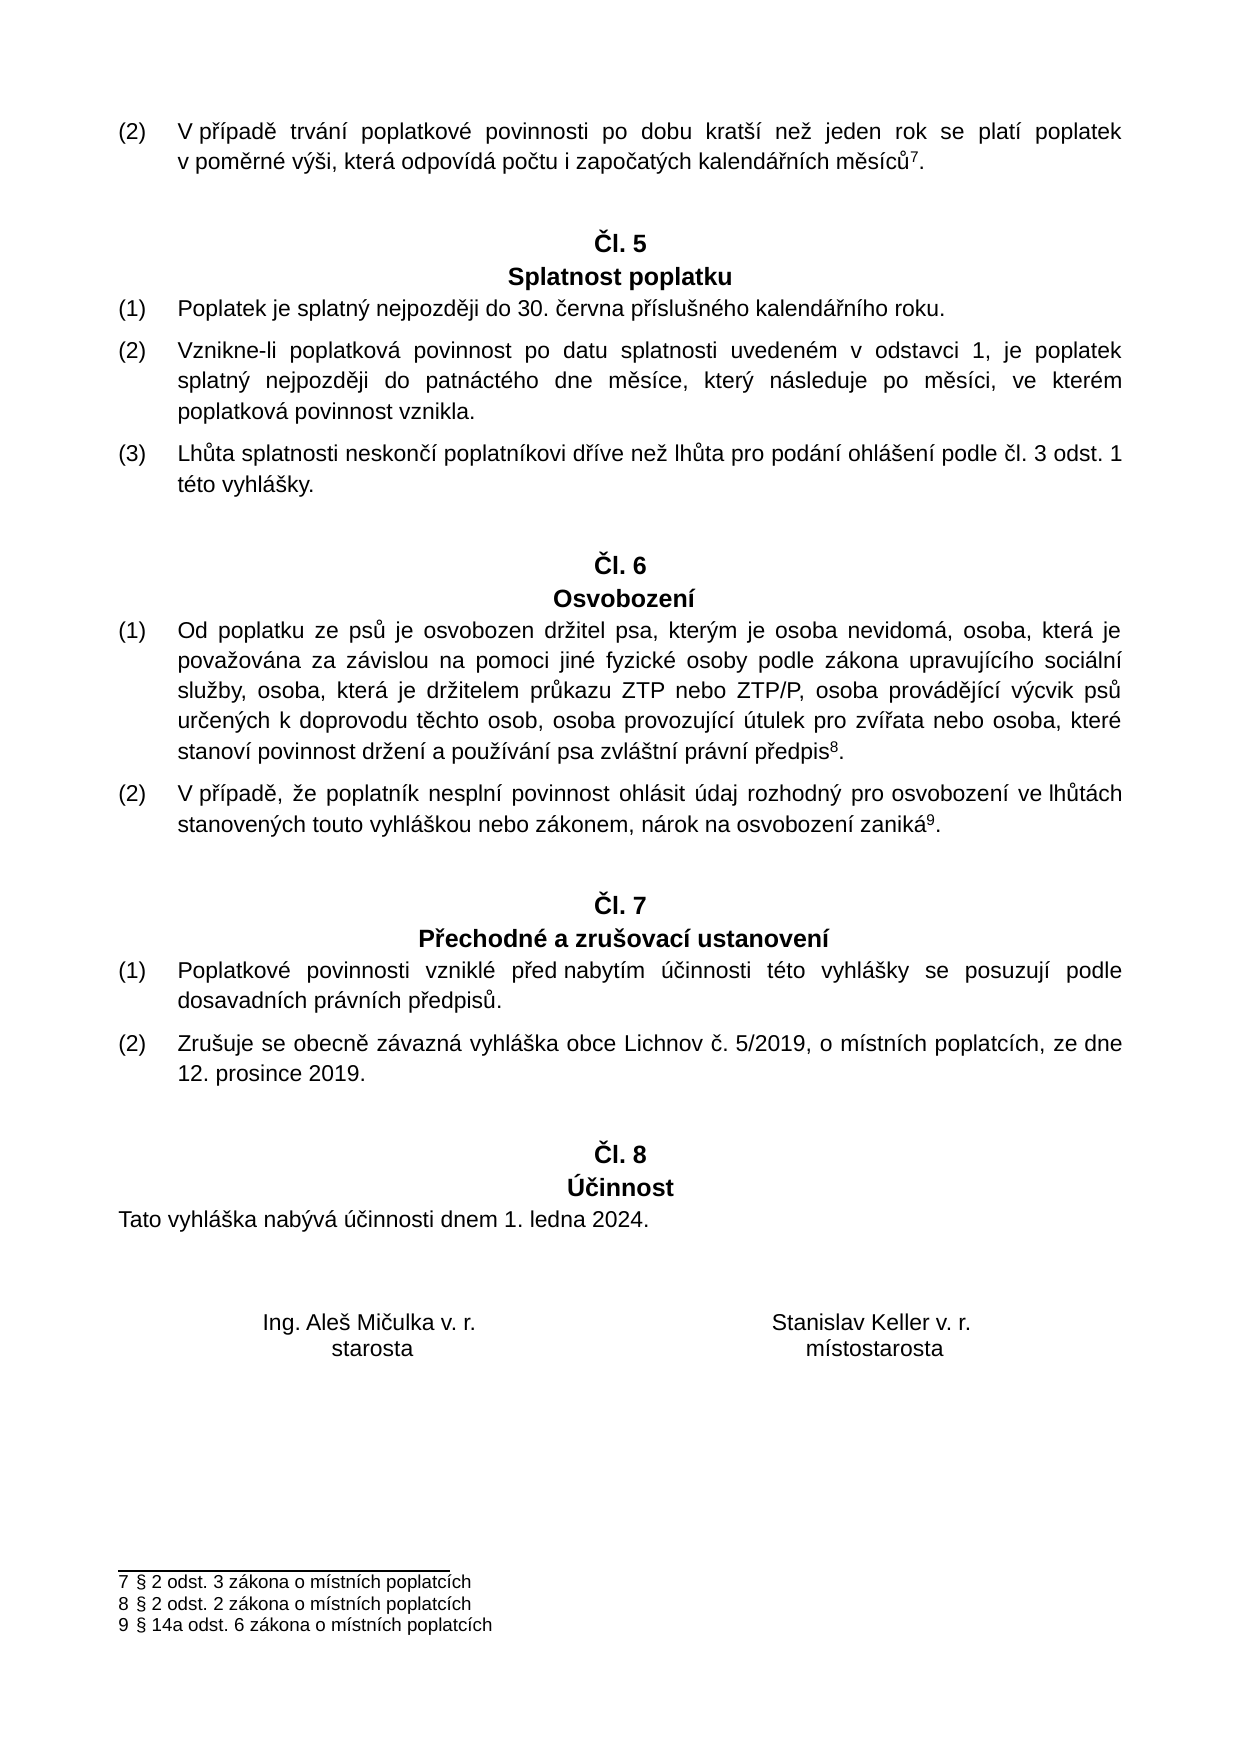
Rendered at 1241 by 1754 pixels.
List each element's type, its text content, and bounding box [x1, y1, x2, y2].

text Tato vyhláška nabývá účinnosti dnem 1. ledna 2024. [118, 1206, 1122, 1233]
list Lhůta splatnosti neskončí poplatníkovi dříve než lhůta pro podání ohlášení podle čl. 3 odst. 1 této vyhlášky. [118, 440, 1122, 497]
subtitle Čl. 5 Splatnost poplatku [118, 228, 1122, 290]
list Poplatek je splatný nejpozději do 30. června příslušného kalendářního roku. [118, 294, 1122, 321]
list V případě, že poplatník nesplní povinnost ohlásit údaj rozhodný pro osvobození ve lhůtách stanovených touto vyhláškou nebo zákonem, nárok na osvobození zaniká. [118, 780, 1122, 837]
subtitle Čl. 8 Účinnost [118, 1140, 1122, 1202]
subtitle Čl. 6 Osvobození [118, 551, 1122, 613]
list Vznikne-li poplatková povinnost po datu splatnosti uvedeném v odstavci 1, je poplatek splatný nejpozději do patnáctého dne měsíce, který následuje po měsíci, ve kterém poplatková povinnost vznikla. [118, 337, 1122, 424]
list V případě trvání poplatkové povinnosti po dobu kratší než jeden rok se platí poplatek v poměrné výši, která odpovídá počtu i započatých kalendářních měsíců. [118, 118, 1122, 175]
list Od poplatku ze psů je osvobozen držitel psa, kterým je osoba nevidomá, osoba, která je považována za závislou na pomoci jiné fyzické osoby podle zákona upravujícího sociální služby, osoba, která je držitelem průkazu ZTP nebo ZTP/P, osoba provádějící výcvik psů určených k doprovodu těchto osob, osoba provozující útulek pro zvířata nebo osoba, které stanoví povinnost držení a používání psa zvláštní právní předpis. [118, 617, 1122, 764]
list § 14a odst. 6 zákona o místních poplatcích [118, 1614, 1122, 1635]
table_header Stanislav Keller v. r. místostarosta [620, 1249, 1122, 1367]
subtitle Čl. 7 Přechodné a zrušovací ustanovení [118, 891, 1122, 953]
list § 2 odst. 2 zákona o místních poplatcích [118, 1592, 1122, 1614]
list Poplatkové povinnosti vzniklé před nabytím účinnosti této vyhlášky se posuzují podle dosavadních právních předpisů. [118, 957, 1122, 1013]
list Zrušuje se obecně závazná vyhláška obce Lichnov č. 5/2019, o místních poplatcích, ze dne 12. prosince 2019. [118, 1030, 1122, 1086]
list § 2 odst. 3 zákona o místních poplatcích [118, 1571, 1122, 1592]
table_header Ing. Aleš Mičulka v. r. starosta [118, 1249, 620, 1367]
